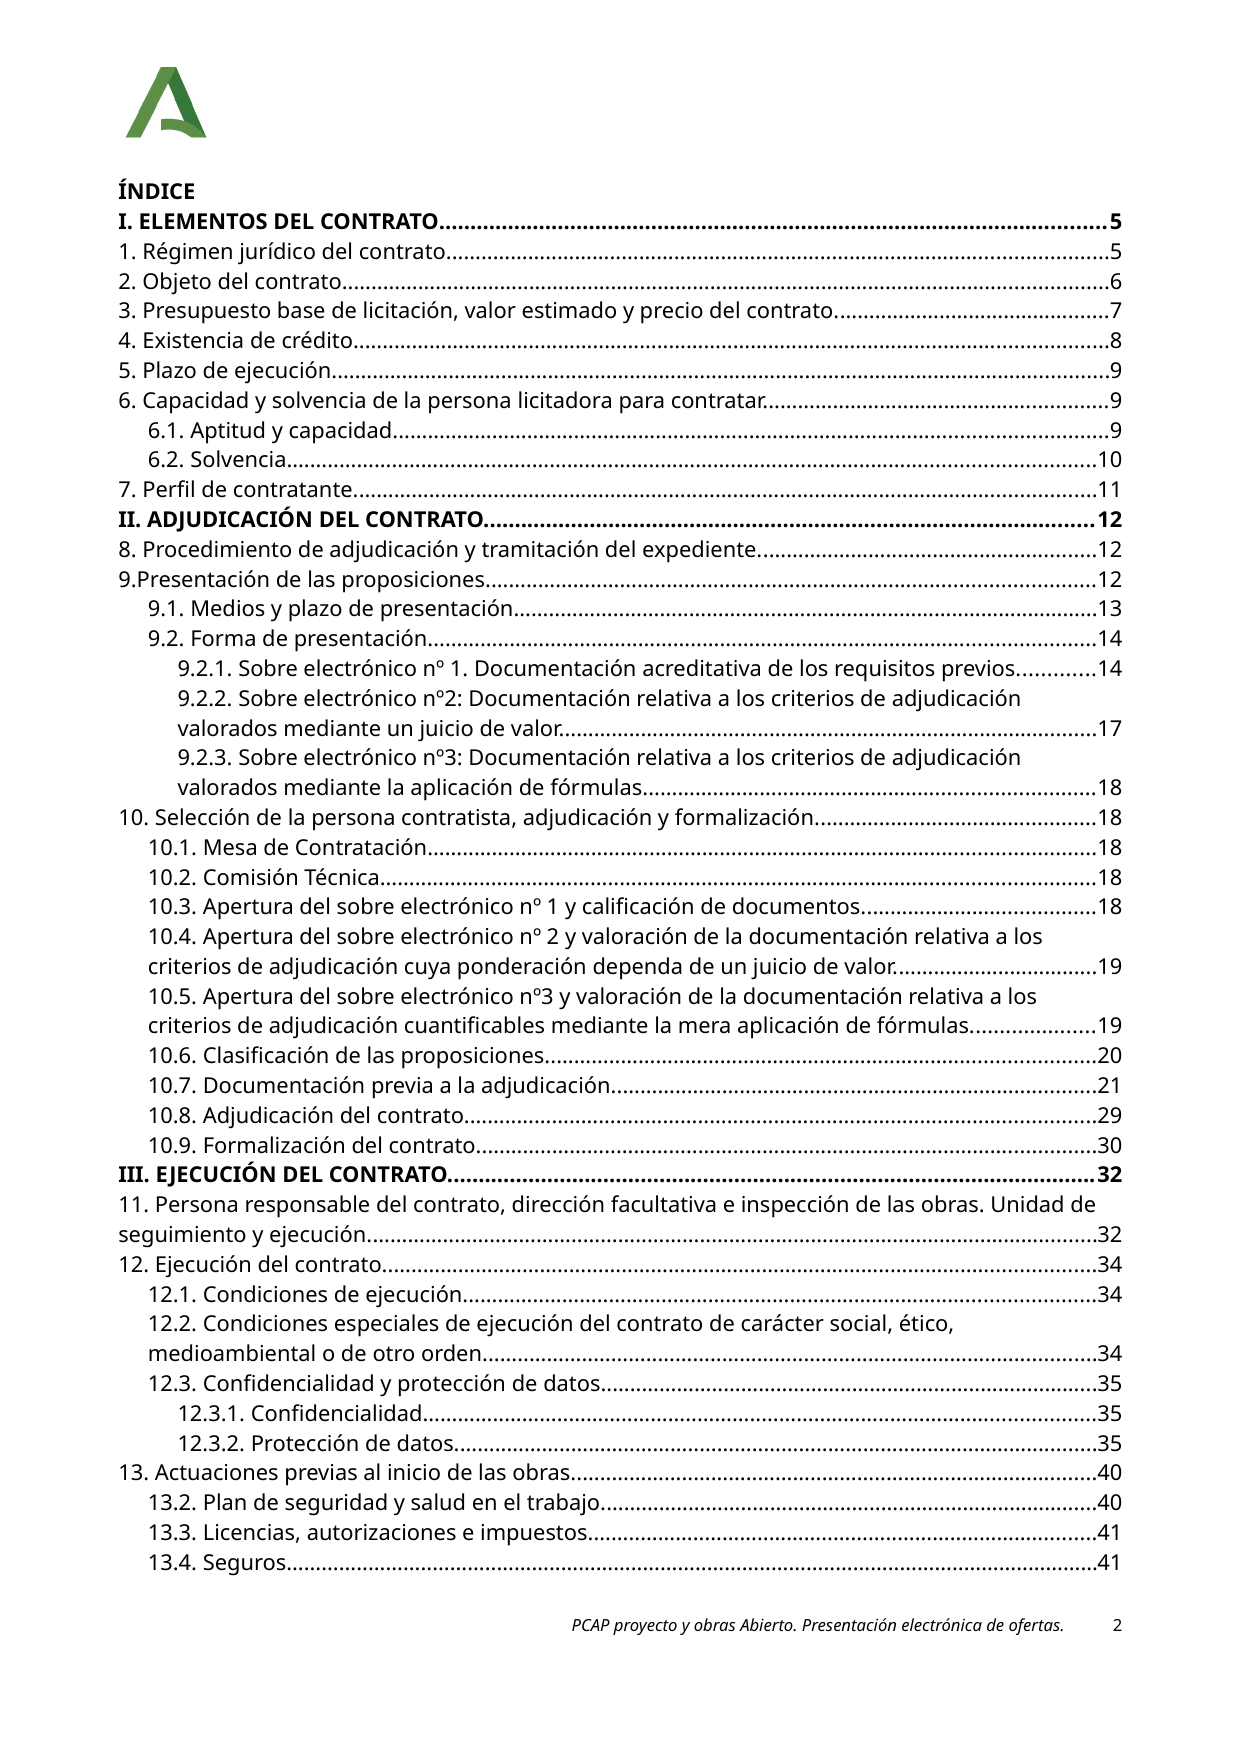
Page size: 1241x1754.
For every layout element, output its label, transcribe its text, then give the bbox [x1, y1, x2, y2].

text I. ELEMENTOS DEL CONTRATO 5 [118, 206, 1122, 236]
text 13. Actuaciones previas al inicio de las obras. 40 [118, 1457, 1122, 1487]
text 12.3.2. Protección de datos. 35 [177, 1428, 1122, 1457]
text 9.2. Forma de presentación. 14 [148, 623, 1122, 653]
text 13.4. Seguros. 41 [148, 1547, 1122, 1577]
text 6. Capacidad y solvencia de la persona licitadora para contratar. 9 [118, 385, 1122, 415]
text 13.2. Plan de seguridad y salud en el trabajo. 40 [148, 1487, 1122, 1517]
text II. ADJUDICACIÓN DEL CONTRATO. 12 [118, 504, 1122, 534]
text 1. Régimen jurídico del contrato. 5 [118, 236, 1122, 266]
text 10.6. Clasificación de las proposiciones. 20 [148, 1040, 1122, 1070]
text 12.3.1. Confidencialidad 35 [177, 1398, 1122, 1428]
text 10.9. Formalización del contrato. 30 [148, 1130, 1122, 1159]
text 2. Objeto del contrato. 6 [118, 266, 1122, 296]
text 12.1. Condiciones de ejecución. 34 [148, 1279, 1122, 1308]
text 9.1. Medios y plazo de presentación. 13 [148, 593, 1122, 623]
picture [121, 62, 210, 142]
text 10.1. Mesa de Contratación. 18 [148, 832, 1122, 862]
text 10.4. Apertura del sobre electrónico nº 2 y valoración de la documentación relativa a los criterios de adjudicación cuya ponderación dependa de un juicio de valor. 19 [148, 921, 1122, 981]
text 12. Ejecución del contrato. 34 [118, 1249, 1122, 1279]
text 4. Existencia de crédito. 8 [118, 325, 1122, 355]
text 9.Presentación de las proposiciones. 12 [118, 564, 1122, 593]
text 13.3. Licencias, autorizaciones e impuestos. 41 [148, 1517, 1122, 1547]
text 6.1. Aptitud y capacidad. 9 [148, 415, 1122, 444]
text 12.2. Condiciones especiales de ejecución del contrato de carácter social, ético, medioambiental o de otro orden. 34 [148, 1308, 1122, 1368]
text 10. Selección de la persona contratista, adjudicación y formalización. 18 [118, 802, 1122, 832]
text 3. Presupuesto base de licitación, valor estimado y precio del contrato. 7 [118, 296, 1122, 325]
text 10.3. Apertura del sobre electrónico nº 1 y calificación de documentos. 18 [148, 891, 1122, 921]
text III. EJECUCIÓN DEL CONTRATO. 32 [118, 1159, 1122, 1189]
text 9.2.3. Sobre electrónico nº3: Documentación relativa a los criterios de adjudicación valorados mediante la aplicación de fórmulas. 18 [177, 742, 1122, 802]
text 7. Perfil de contratante. 11 [118, 474, 1122, 504]
text 10.7. Documentación previa a la adjudicación. 21 [148, 1070, 1122, 1100]
text 8. Procedimiento de adjudicación y tramitación del expediente. 12 [118, 534, 1122, 564]
subtitle ÍNDICE [118, 176, 1122, 206]
text 10.5. Apertura del sobre electrónico nº3 y valoración de la documentación relativa a los criterios de adjudicación cuantificables mediante la mera aplicación de fórmulas. 19 [148, 981, 1122, 1040]
text 6.2. Solvencia. 10 [148, 444, 1122, 474]
text 9.2.2. Sobre electrónico nº2: Documentación relativa a los criterios de adjudicación valorados mediante un juicio de valor. 17 [177, 683, 1122, 742]
text 11. Persona responsable del contrato, dirección facultativa e inspección de las obras. Unidad de seguimiento y ejecución. 32 [118, 1189, 1122, 1249]
text 9.2.1. Sobre electrónico nº 1. Documentación acreditativa de los requisitos previos. 14 [177, 653, 1122, 683]
text 5. Plazo de ejecución. 9 [118, 355, 1122, 385]
text 10.8. Adjudicación del contrato. 29 [148, 1100, 1122, 1130]
text 12.3. Confidencialidad y protección de datos. 35 [148, 1368, 1122, 1398]
text 10.2. Comisión Técnica. 18 [148, 862, 1122, 891]
